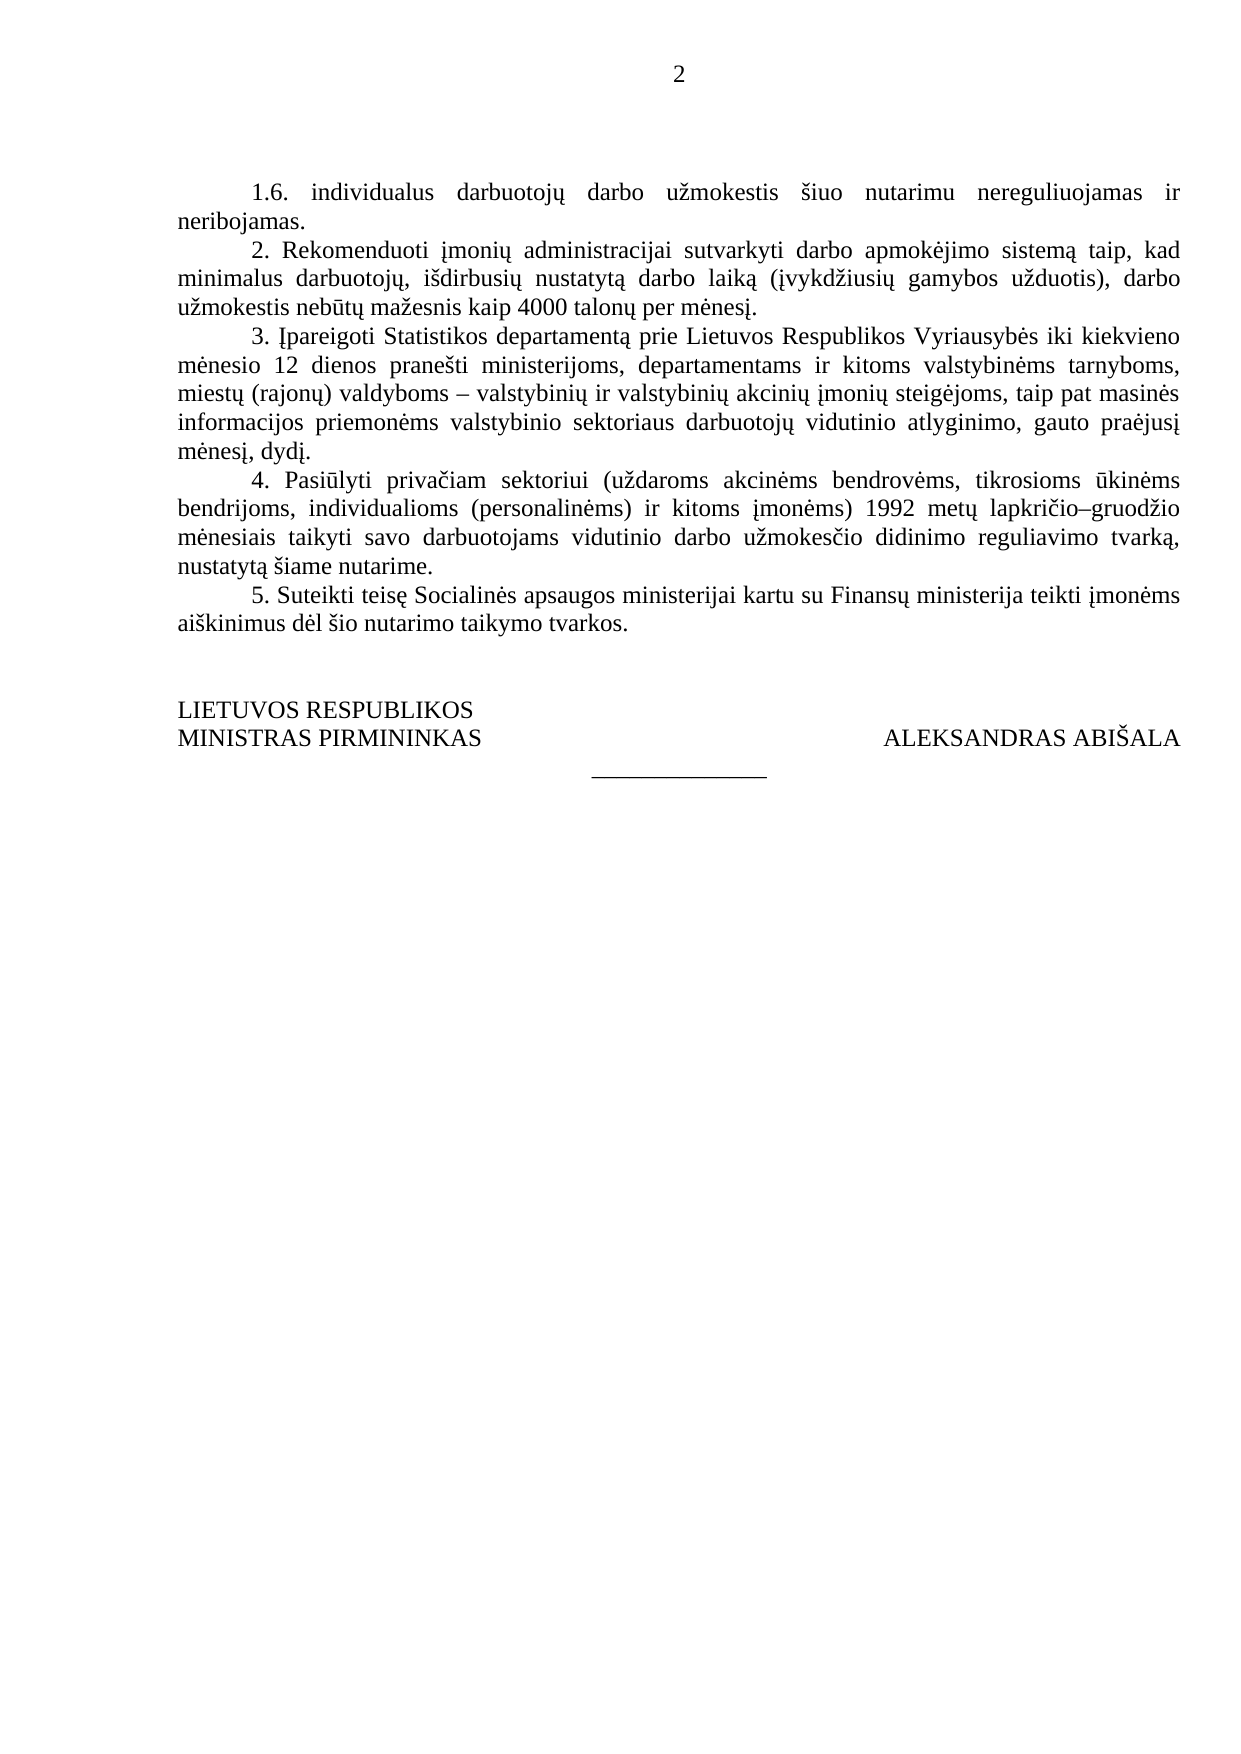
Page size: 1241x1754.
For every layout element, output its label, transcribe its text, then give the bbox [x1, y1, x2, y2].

text 1.6. individualus darbuotojų darbo užmokestis šiuo nutarimu nereguliuojamas ir neribojamas. [177, 177, 1181, 235]
text LIETUVOS RESPUBLIKOS [177, 695, 1181, 723]
text 4. Pasiūlyti privačiam sektoriui (uždaroms akcinėms bendrovėms, tikrosioms ūkinėms bendrijoms, individualioms (personalinėms) ir kitoms įmonėms) 1992 metų lapkričio–gruodžio mėnesiais taikyti savo darbuotojams vidutinio darbo užmokesčio didinimo reguliavimo tvarką, nustatytą šiame nutarime. [177, 465, 1181, 580]
text ______________ [177, 752, 1181, 781]
text 2. Rekomenduoti įmonių administracijai sutvarkyti darbo apmokėjimo sistemą taip, kad minimalus darbuotojų, išdirbusių nustatytą darbo laiką (įvykdžiusių gamybos užduotis), darbo užmokestis nebūtų mažesnis kaip 4000 talonų per mėnesį. [177, 235, 1181, 321]
text 5. Suteikti teisę Socialinės apsaugos ministerijai kartu su Finansų ministerija teikti įmonėms aiškinimus dėl šio nutarimo taikymo tvarkos. [177, 580, 1181, 637]
text 3. Įpareigoti Statistikos departamentą prie Lietuvos Respublikos Vyriausybės iki kiekvieno mėnesio 12 dienos pranešti ministerijoms, departamentams ir kitoms valstybinėms tarnyboms, miestų (rajonų) valdyboms – valstybinių ir valstybinių akcinių įmonių steigėjoms, taip pat masinės informacijos priemonėms valstybinio sektoriaus darbuotojų vidutinio atlyginimo, gauto praėjusį mėnesį, dydį. [177, 321, 1181, 465]
text MINISTRAS PIRMININKAS ALEKSANDRAS ABIŠALA [177, 723, 1181, 752]
